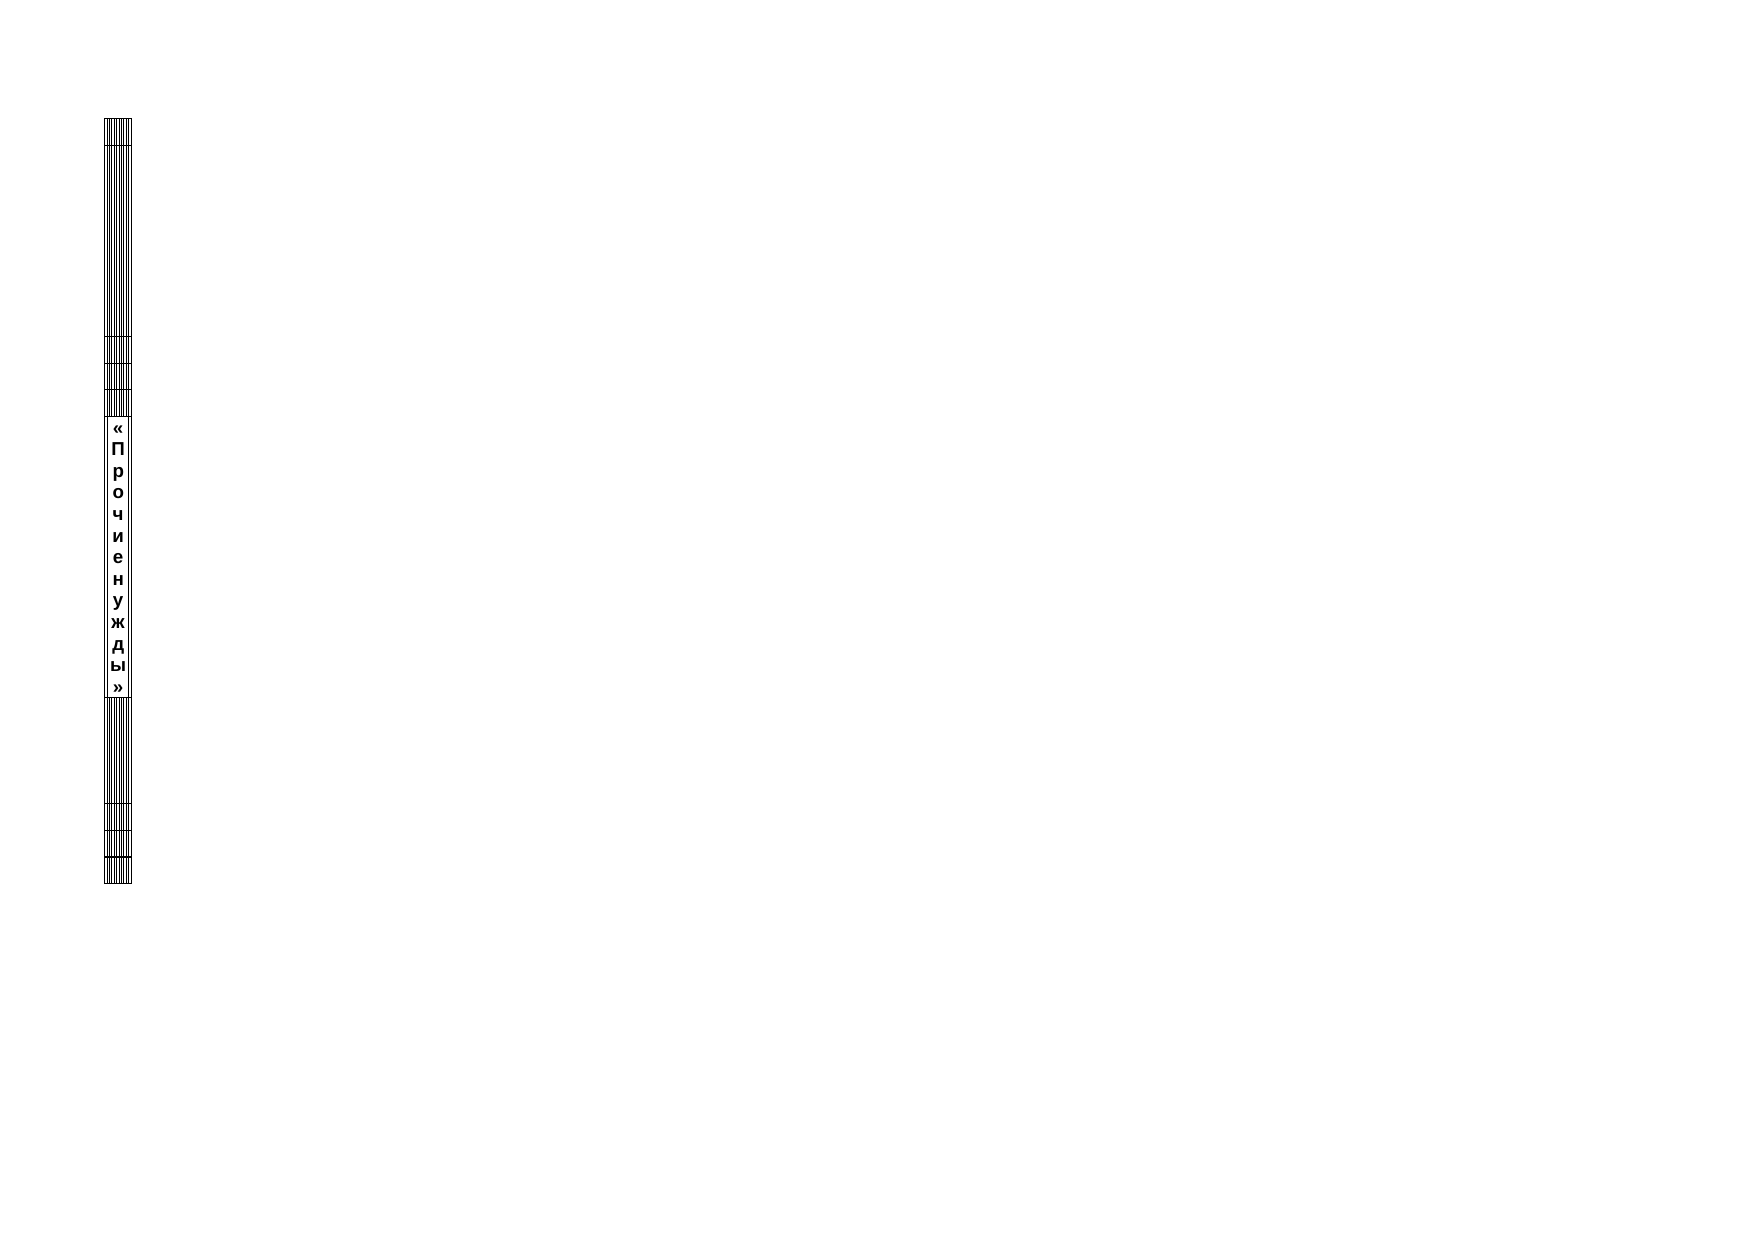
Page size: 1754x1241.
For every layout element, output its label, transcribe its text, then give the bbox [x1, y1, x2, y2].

table_cell «Прочие нужды» [108, 417, 128, 697]
